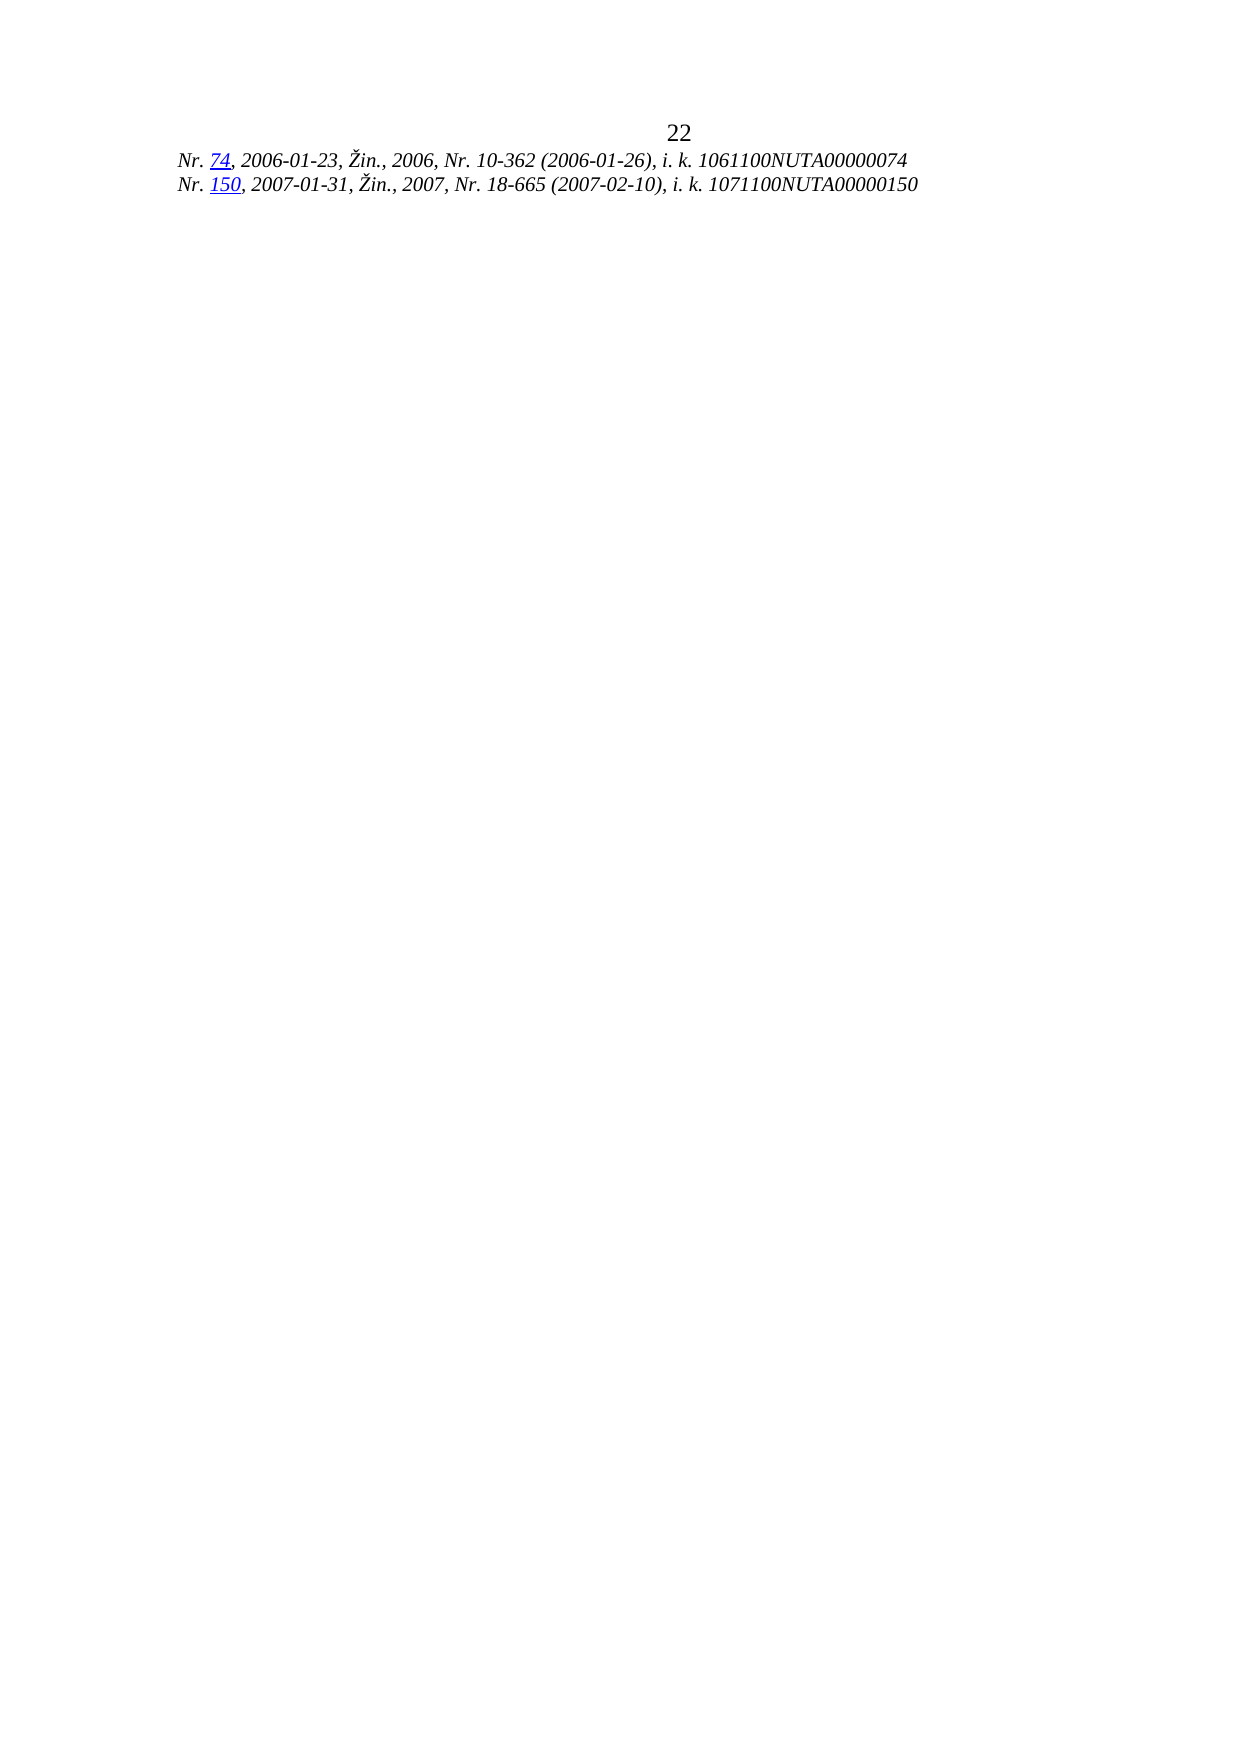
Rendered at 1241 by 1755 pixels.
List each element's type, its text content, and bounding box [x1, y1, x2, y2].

text Nr. 74, 2006-01-23, Žin., 2006, Nr. 10-362 (2006-01-26), i. k. 1061100NUTA00000074 [177, 148, 1181, 172]
text Nr. 150, 2007-01-31, Žin., 2007, Nr. 18-665 (2007-02-10), i. k. 1071100NUTA00000150 [177, 172, 1181, 196]
